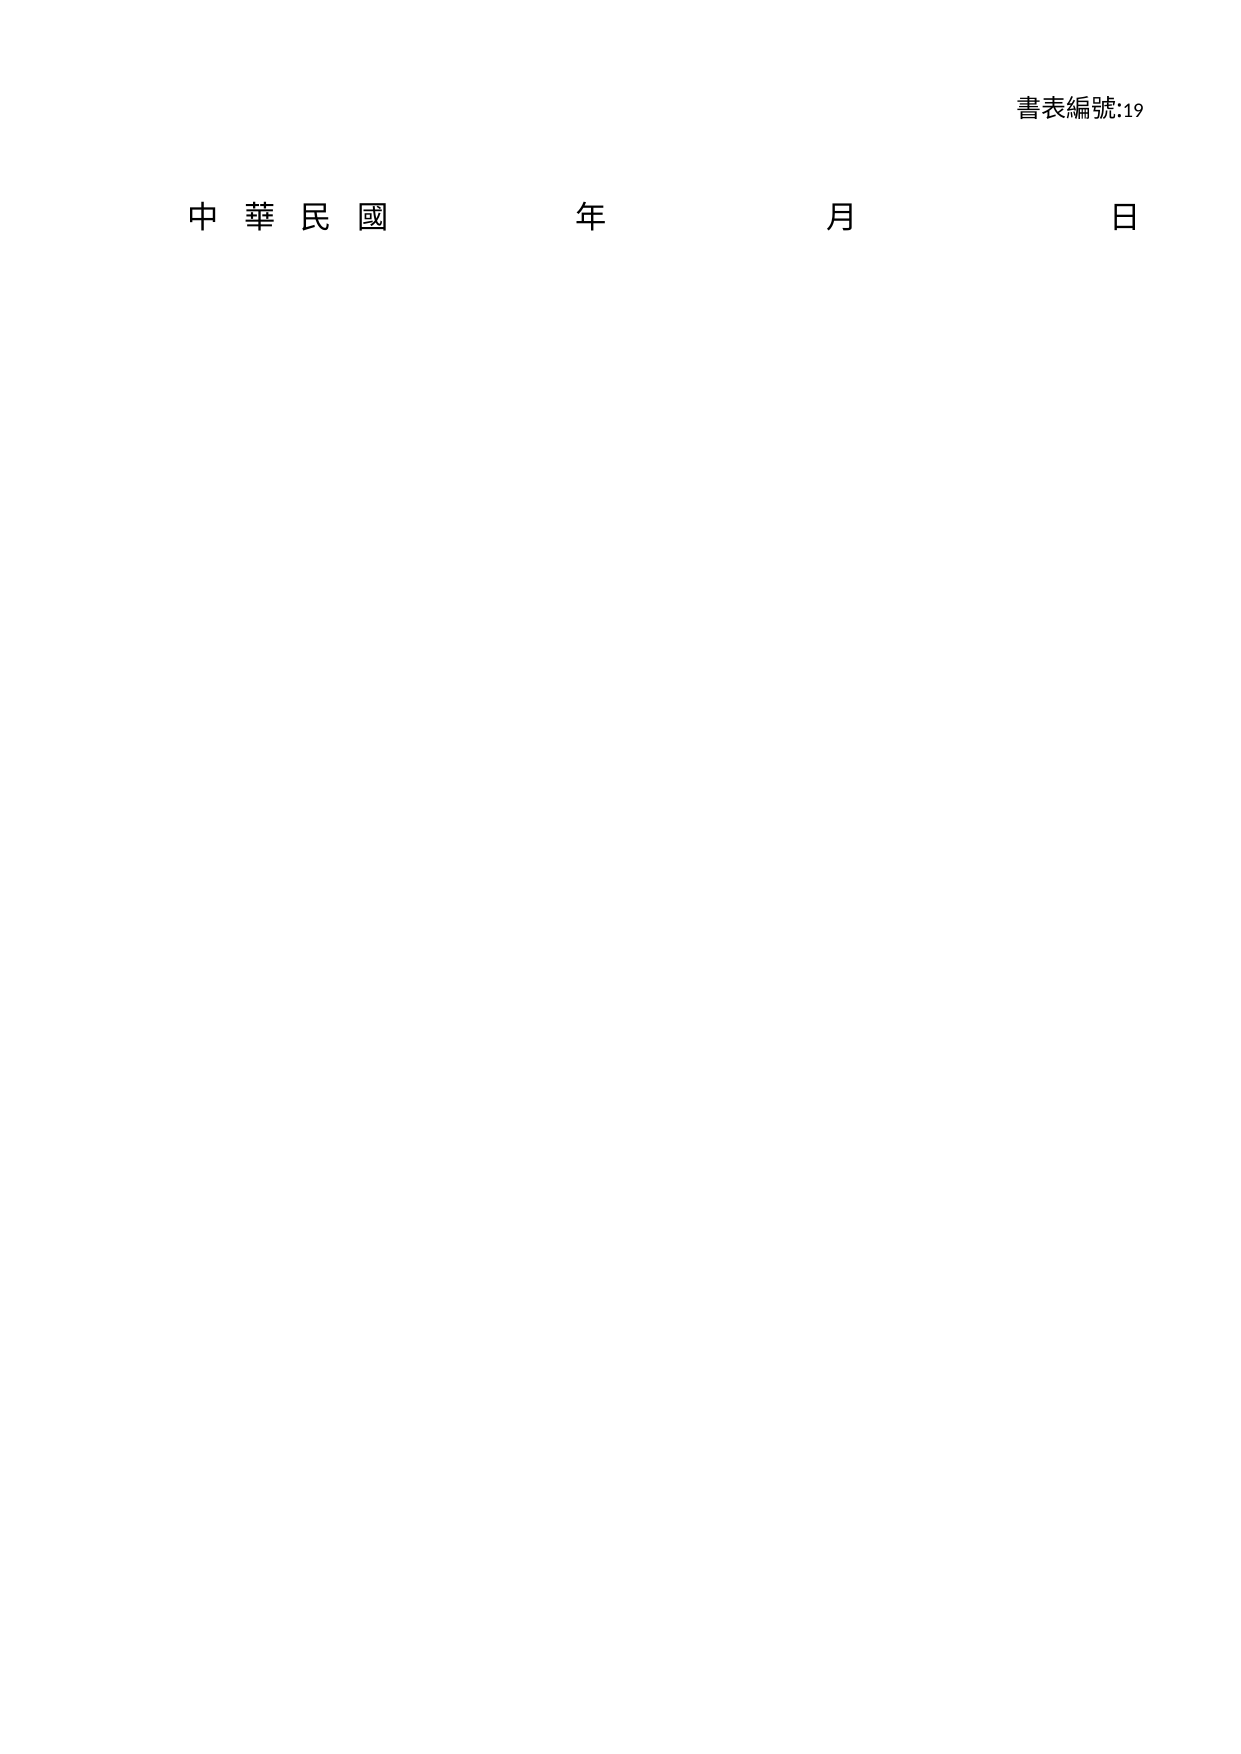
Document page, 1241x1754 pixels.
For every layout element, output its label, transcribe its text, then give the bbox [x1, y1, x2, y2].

text 中華民國 年 月 日 [187, 193, 1143, 238]
